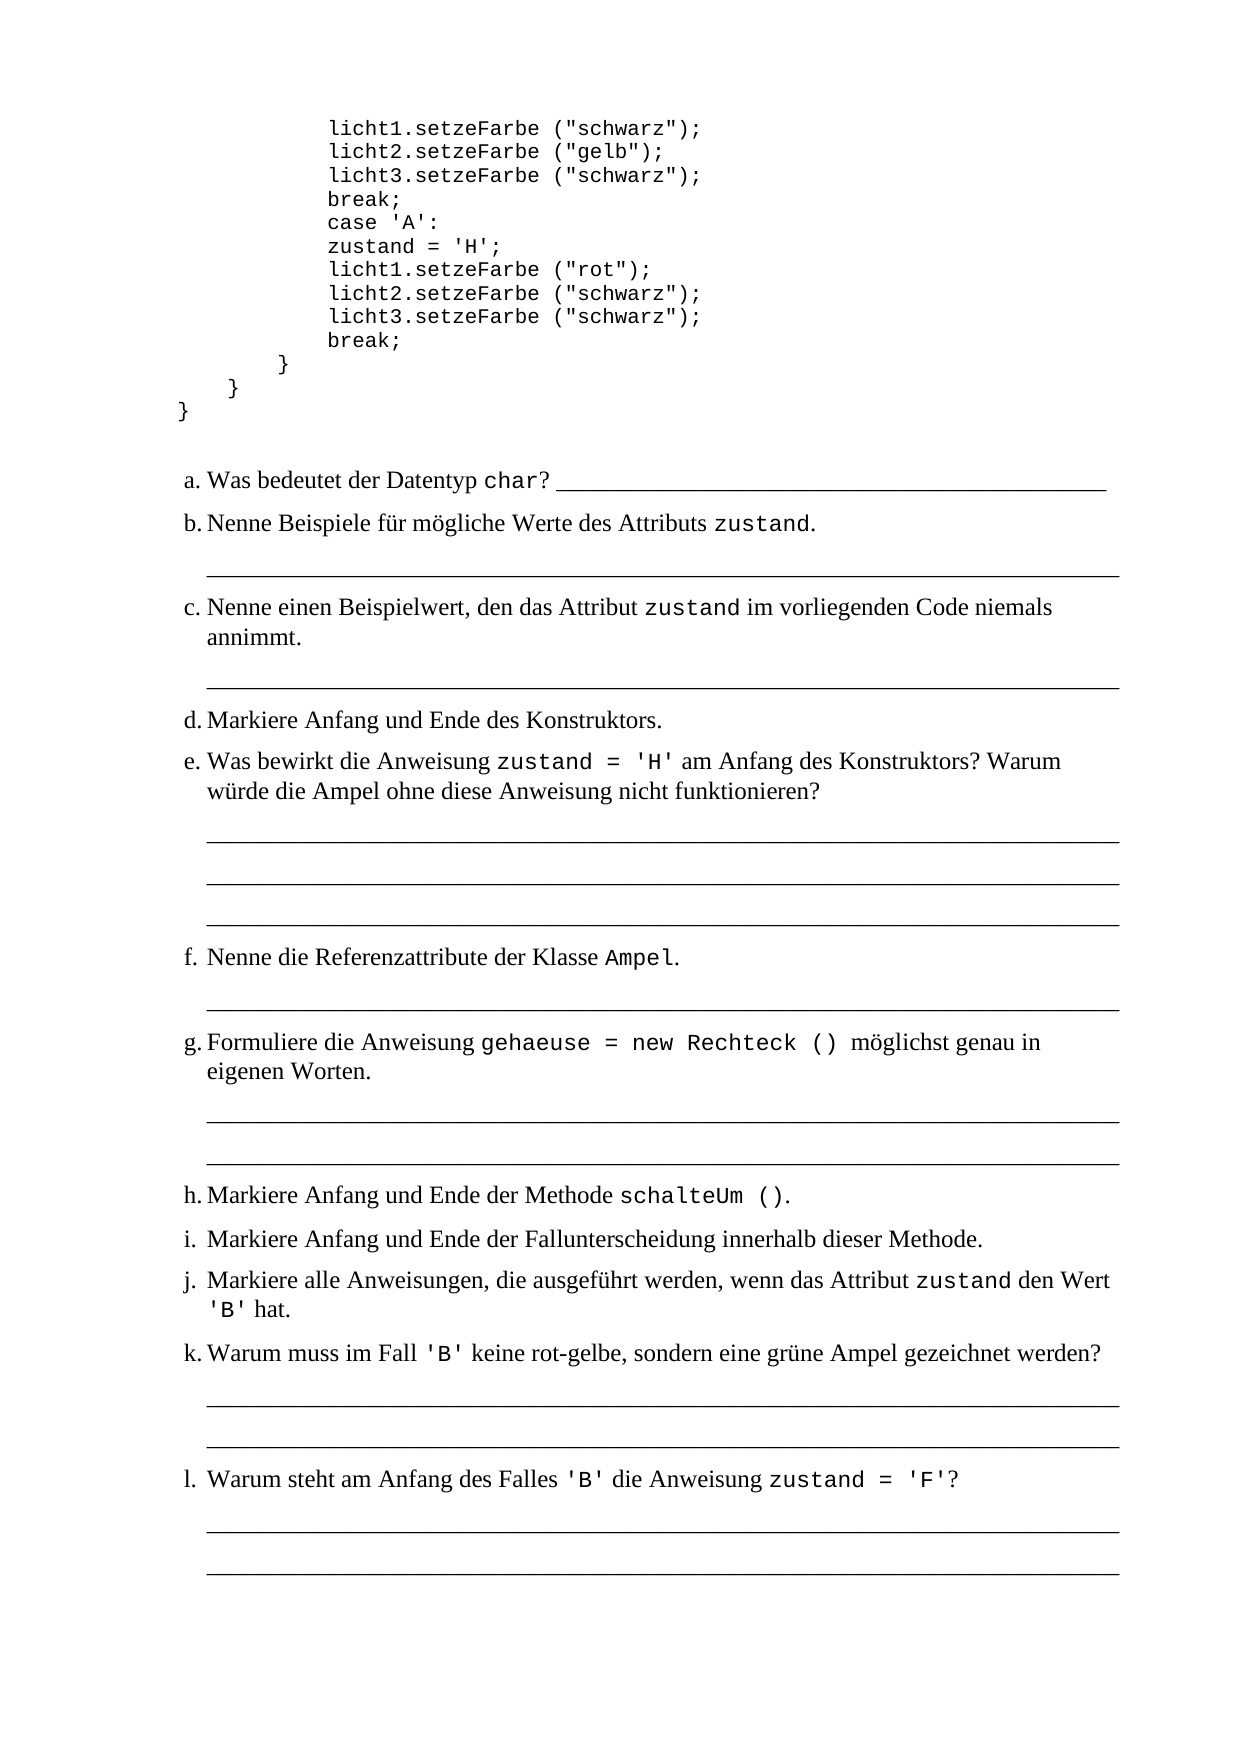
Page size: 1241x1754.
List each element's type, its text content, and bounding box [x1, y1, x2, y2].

list _________________________________________________________________________ [177, 664, 1122, 692]
list _________________________________________________________________________ [177, 1140, 1122, 1168]
list Warum muss im Fall 'B' keine rot-gelbe, sondern eine grüne Ampel gezeichnet werden? [177, 1339, 1122, 1368]
list licht3.setzeFarbe ("schwarz"); [148, 165, 1122, 189]
list case 'A': [148, 212, 1122, 236]
list Nenne die Referenzattribute der Klasse Ampel. [177, 943, 1122, 972]
list } [148, 401, 1122, 424]
list } [148, 377, 1122, 401]
list licht1.setzeFarbe ("schwarz"); [148, 118, 1122, 142]
list _________________________________________________________________________ [177, 818, 1122, 846]
list _________________________________________________________________________ [177, 860, 1122, 888]
list _________________________________________________________________________ [177, 901, 1122, 929]
list _________________________________________________________________________ [177, 986, 1122, 1014]
list _________________________________________________________________________ [177, 1423, 1122, 1451]
list Markiere alle Anweisungen, die ausgeführt werden, wenn das Attribut zustand den Wert 'B' hat. [177, 1266, 1122, 1325]
list Was bewirkt die Anweisung zustand = 'H' am Anfang des Konstruktors? Warum würde die Ampel ohne diese Anweisung nicht funktionieren? [177, 747, 1122, 804]
list Markiere Anfang und Ende der Methode schalteUm (). [177, 1182, 1122, 1211]
list Was bedeutet der Datentyp char? ____________________________________________ [177, 466, 1122, 495]
list Nenne Beispiele für mögliche Werte des Attributs zustand. [177, 509, 1122, 538]
list Nenne einen Beispielwert, den das Attribut zustand im vorliegenden Code niemals annimmt. [177, 593, 1122, 651]
list _________________________________________________________________________ [177, 1098, 1122, 1126]
list Warum steht am Anfang des Falles 'B' die Anweisung zustand = 'F'? [177, 1465, 1122, 1494]
list break; [148, 330, 1122, 353]
list licht2.setzeFarbe ("gelb"); [148, 142, 1122, 165]
list _________________________________________________________________________ [177, 1508, 1122, 1536]
list licht1.setzeFarbe ("rot"); [148, 259, 1122, 283]
list Formuliere die Anweisung gehaeuse = new Rechteck () möglichst genau in eigenen Worten. [177, 1028, 1122, 1085]
list break; [148, 189, 1122, 212]
list Markiere Anfang und Ende des Konstruktors. [177, 706, 1122, 734]
list Markiere Anfang und Ende der Fallunterscheidung innerhalb dieser Methode. [177, 1225, 1122, 1252]
list _________________________________________________________________________ [177, 1550, 1122, 1577]
list _________________________________________________________________________ [177, 552, 1122, 580]
list zustand = 'H'; [148, 236, 1122, 259]
list } [148, 353, 1122, 377]
list licht2.setzeFarbe ("schwarz"); [148, 283, 1122, 306]
list licht3.setzeFarbe ("schwarz"); [148, 306, 1122, 330]
list _________________________________________________________________________ [177, 1382, 1122, 1409]
